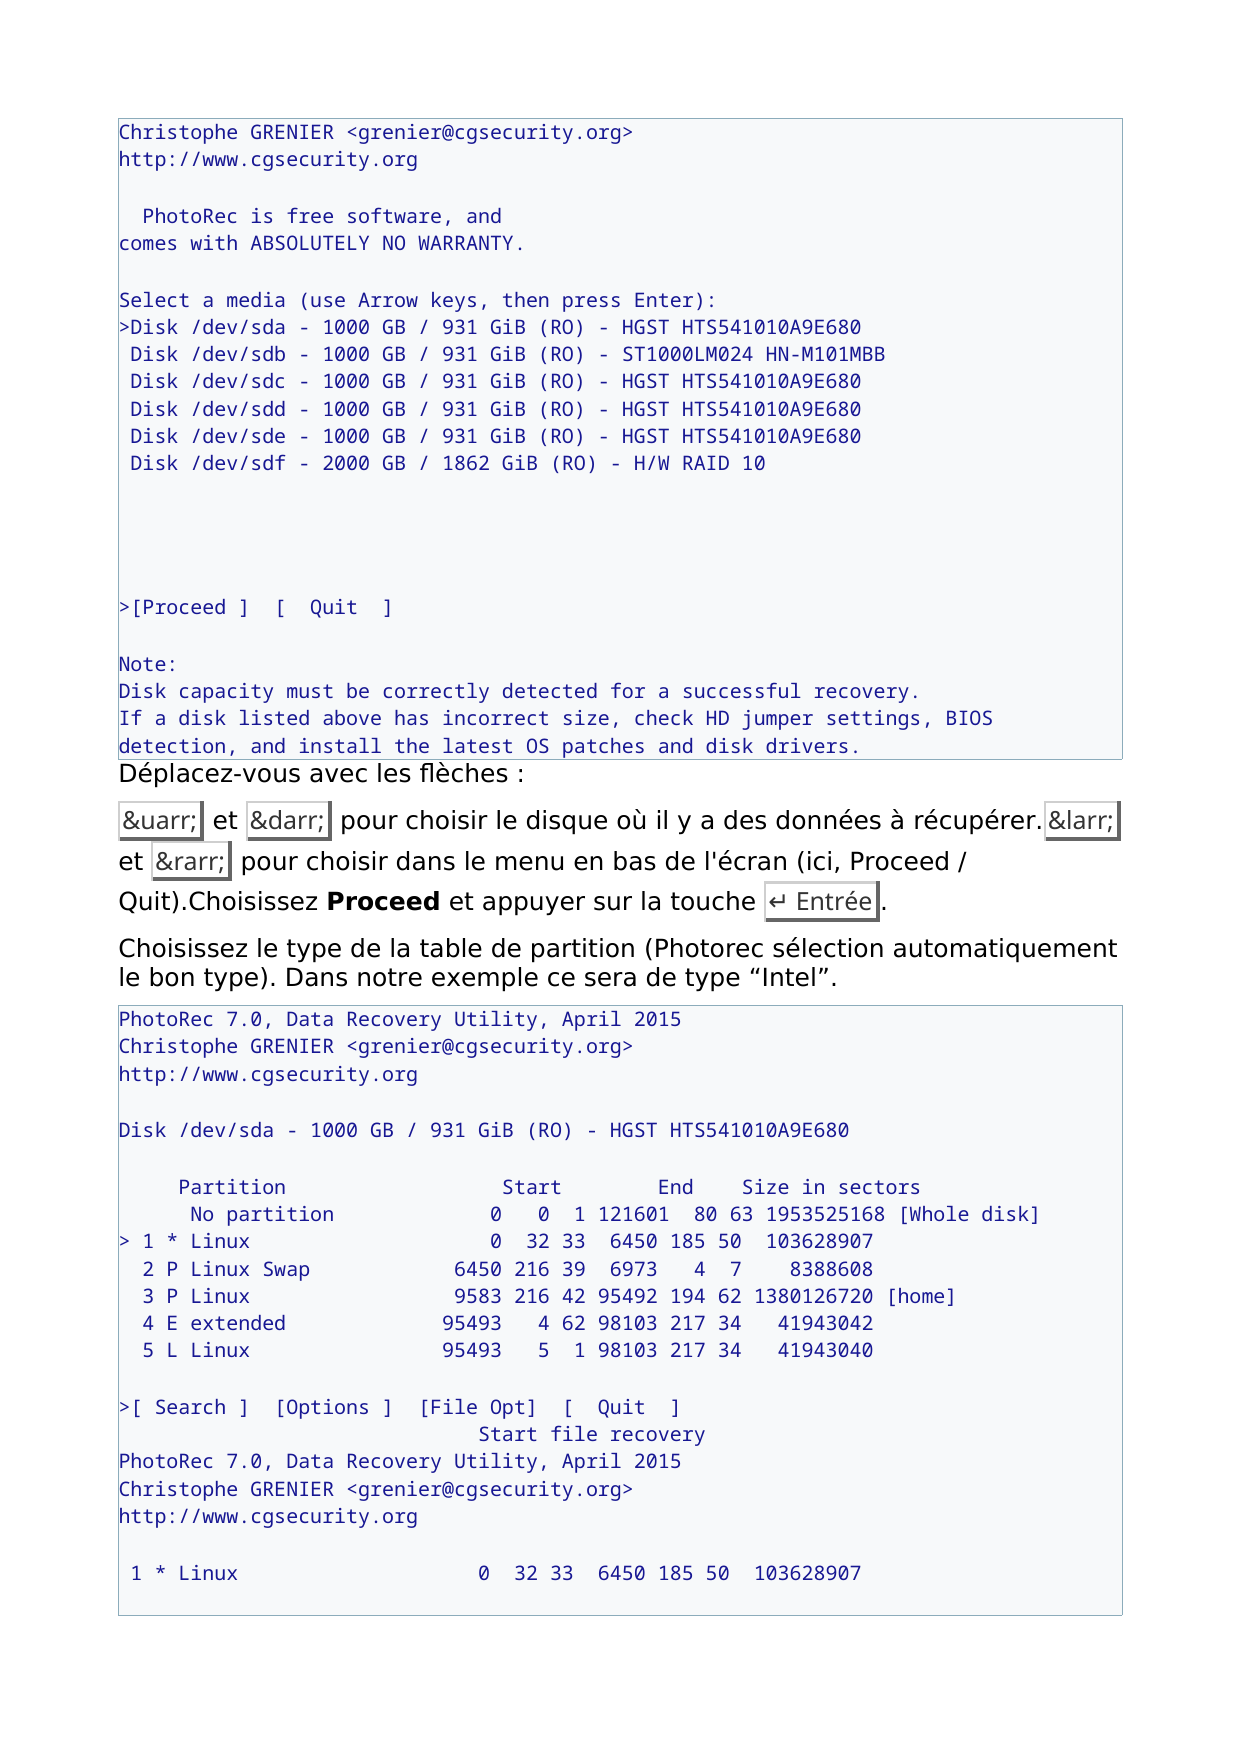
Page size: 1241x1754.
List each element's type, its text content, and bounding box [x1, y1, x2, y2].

text PhotoRec 7.0, Data Recovery Utility, April 2015 Christophe GRENIER <grenier@cgsecurity.org> http://www.cgsecurity.org Disk /dev/sda - 1000 GB / 931 GiB (RO) - HGST HTS541010A9E680 Partition Start End Size in sectors No partition 0 0 1 121601 80 63 1953525168 [Whole disk] > 1 * Linux 0 32 33 6450 185 50 103628907 2 P Linux Swap 6450 216 39 6973 4 7 8388608 3 P Linux 9583 216 42 95492 194 62 1380126720 [home] 4 E extended 95493 4 62 98103 217 34 41943042 5 L Linux 95493 5 1 98103 217 34 41943040 >[ Search ] [Options ] [File Opt] [ Quit ] Start file recovery [119, 1006, 1122, 1447]
text PhotoRec 7.0, Data Recovery Utility, April 2015 Christophe GRENIER <grenier@cgsecurity.org> http://www.cgsecurity.org 1 * Linux 0 32 33 6450 185 50 103628907 [119, 1447, 1122, 1615]
text &uarr; et &darr; pour choisir le disque où il y a des données à récupérer.&larr; et &rarr; pour choisir dans le menu en bas de l'écran (ici, Proceed / Quit).Choisissez Proceed et appuyer sur la touche ↵ Entrée. [118, 801, 1122, 922]
text Choisissez le type de la table de partition (Photorec sélection automatiquement le bon type). Dans notre exemple ce sera de type “Intel”. [118, 934, 1122, 993]
text Déplacez-vous avec les flèches : [118, 760, 1122, 788]
text Christophe GRENIER <grenier@cgsecurity.org> http://www.cgsecurity.org PhotoRec is free software, and comes with ABSOLUTELY NO WARRANTY. Select a media (use Arrow keys, then press Enter): >Disk /dev/sda - 1000 GB / 931 GiB (RO) - HGST HTS541010A9E680 Disk /dev/sdb - 1000 GB / 931 GiB (RO) - ST1000LM024 HN-M101MBB Disk /dev/sdc - 1000 GB / 931 GiB (RO) - HGST HTS541010A9E680 Disk /dev/sdd - 1000 GB / 931 GiB (RO) - HGST HTS541010A9E680 Disk /dev/sde - 1000 GB / 931 GiB (RO) - HGST HTS541010A9E680 Disk /dev/sdf - 2000 GB / 1862 GiB (RO) - H/W RAID 10 >[Proceed ] [ Quit ] Note: Disk capacity must be correctly detected for a successful recovery. If a disk listed above has incorrect size, check HD jumper settings, BIOS detection, and install the latest OS patches and disk drivers. [119, 119, 1122, 759]
